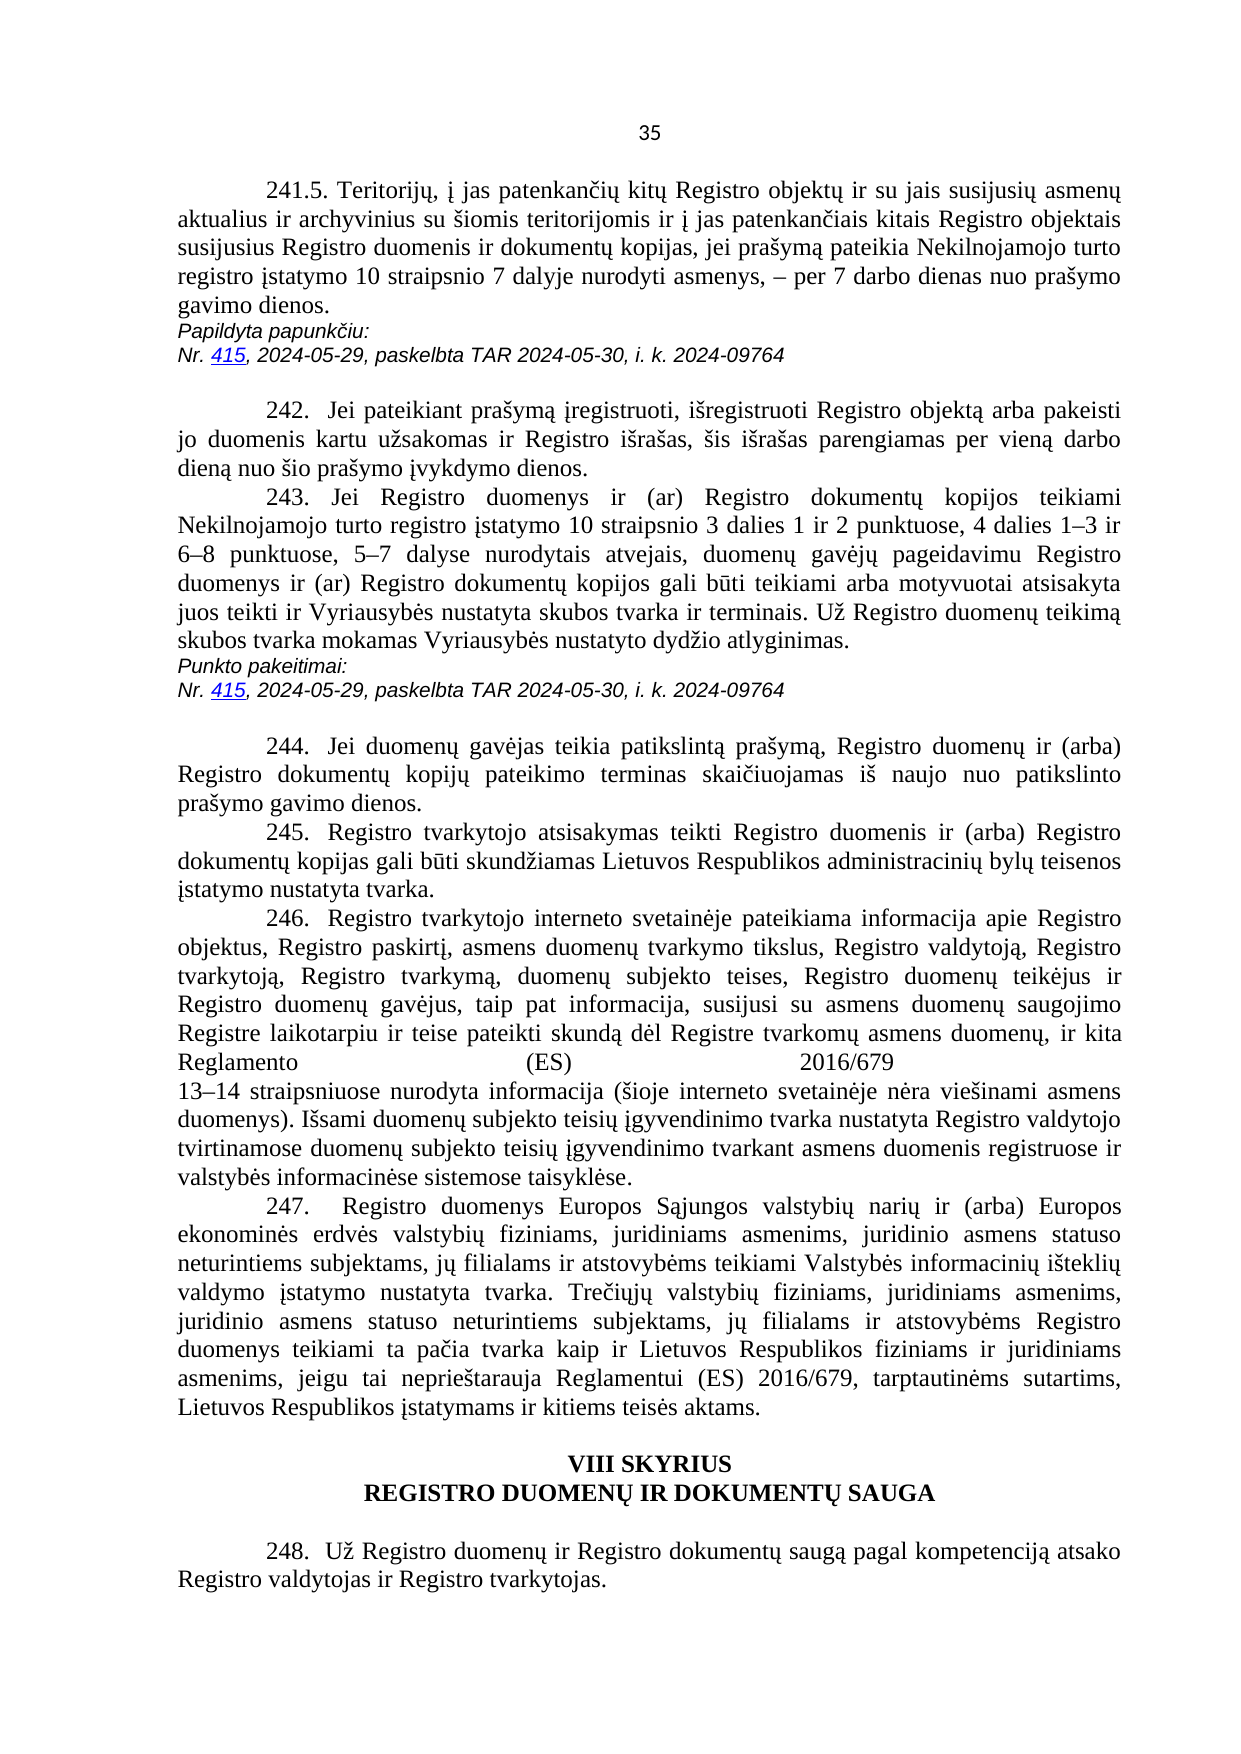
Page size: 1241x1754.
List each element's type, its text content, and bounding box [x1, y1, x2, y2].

text Nr. 415, 2024-05-29, paskelbta TAR 2024-05-30, i. k. 2024-09764 [177, 343, 1122, 367]
text REGISTRO DUOMENŲ IR DOKUMENTŲ SAUGA [177, 1478, 1122, 1507]
text 247. Registro duomenys Europos Sąjungos valstybių narių ir (arba) Europos ekonominės erdvės valstybių fiziniams, juridiniams asmenims, juridinio asmens statuso neturintiems subjektams, jų filialams ir atstovybėms teikiami Valstybės informacinių išteklių valdymo įstatymo nustatyta tvarka. Trečiųjų valstybių fiziniams, juridiniams asmenims, juridinio asmens statuso neturintiems subjektams, jų filialams ir atstovybėms Registro duomenys teikiami ta pačia tvarka kaip ir Lietuvos Respublikos fiziniams ir juridiniams asmenims, jeigu tai neprieštarauja Reglamentui (ES) 2016/679, tarptautinėms sutartims, Lietuvos Respublikos įstatymams ir kitiems teisės aktams. [177, 1191, 1122, 1421]
text 242. Jei pateikiant prašymą įregistruoti, išregistruoti Registro objektą arba pakeisti jo duomenis kartu užsakomas ir Registro išrašas, šis išrašas parengiamas per vieną darbo dieną nuo šio prašymo įvykdymo dienos. [177, 395, 1122, 482]
text Papildyta papunkčiu: [177, 319, 1122, 343]
text 246. Registro tvarkytojo interneto svetainėje pateikiama informacija apie Registro objektus, Registro paskirtį, asmens duomenų tvarkymo tikslus, Registro valdytoją, Registro tvarkytoją, Registro tvarkymą, duomenų subjekto teises, Registro duomenų teikėjus ir Registro duomenų gavėjus, taip pat informacija, susijusi su asmens duomenų saugojimo Registre laikotarpiu ir teise pateikti skundą dėl Registre tvarkomų asmens duomenų, ir kita Reglamento (ES) 2016/679 13–14 straipsniuose nurodyta informacija (šioje interneto svetainėje nėra viešinami asmens duomenys). Išsami duomenų subjekto teisių įgyvendinimo tvarka nustatyta Registro valdytojo tvirtinamose duomenų subjekto teisių įgyvendinimo tvarkant asmens duomenis registruose ir valstybės informacinėse sistemose taisyklėse. [177, 903, 1122, 1191]
text 248. Už Registro duomenų ir Registro dokumentų saugą pagal kompetenciją atsako Registro valdytojas ir Registro tvarkytojas. [177, 1536, 1122, 1593]
text Punkto pakeitimai: [177, 654, 1122, 678]
text 243. Jei Registro duomenys ir (ar) Registro dokumentų kopijos teikiami Nekilnojamojo turto registro įstatymo 10 straipsnio 3 dalies 1 ir 2 punktuose, 4 dalies 1–3 ir 6–8 punktuose, 5–7 dalyse nurodytais atvejais, duomenų gavėjų pageidavimu Registro duomenys ir (ar) Registro dokumentų kopijos gali būti teikiami arba motyvuotai atsisakyta juos teikti ir Vyriausybės nustatyta skubos tvarka ir terminais. Už Registro duomenų teikimą skubos tvarka mokamas Vyriausybės nustatyto dydžio atlyginimas. [177, 482, 1122, 654]
text Nr. 415, 2024-05-29, paskelbta TAR 2024-05-30, i. k. 2024-09764 [177, 678, 1122, 702]
text VIII SKYRIUS [177, 1449, 1122, 1478]
text 244. Jei duomenų gavėjas teikia patikslintą prašymą, Registro duomenų ir (arba) Registro dokumentų kopijų pateikimo terminas skaičiuojamas iš naujo nuo patikslinto prašymo gavimo dienos. [177, 731, 1122, 817]
text 241.5. Teritorijų, į jas patenkančių kitų Registro objektų ir su jais susijusių asmenų aktualius ir archyvinius su šiomis teritorijomis ir į jas patenkančiais kitais Registro objektais susijusius Registro duomenis ir dokumentų kopijas, jei prašymą pateikia Nekilnojamojo turto registro įstatymo 10 straipsnio 7 dalyje nurodyti asmenys, – per 7 darbo dienas nuo prašymo gavimo dienos. [177, 175, 1122, 319]
text 245. Registro tvarkytojo atsisakymas teikti Registro duomenis ir (arba) Registro dokumentų kopijas gali būti skundžiamas Lietuvos Respublikos administracinių bylų teisenos įstatymo nustatyta tvarka. [177, 817, 1122, 903]
